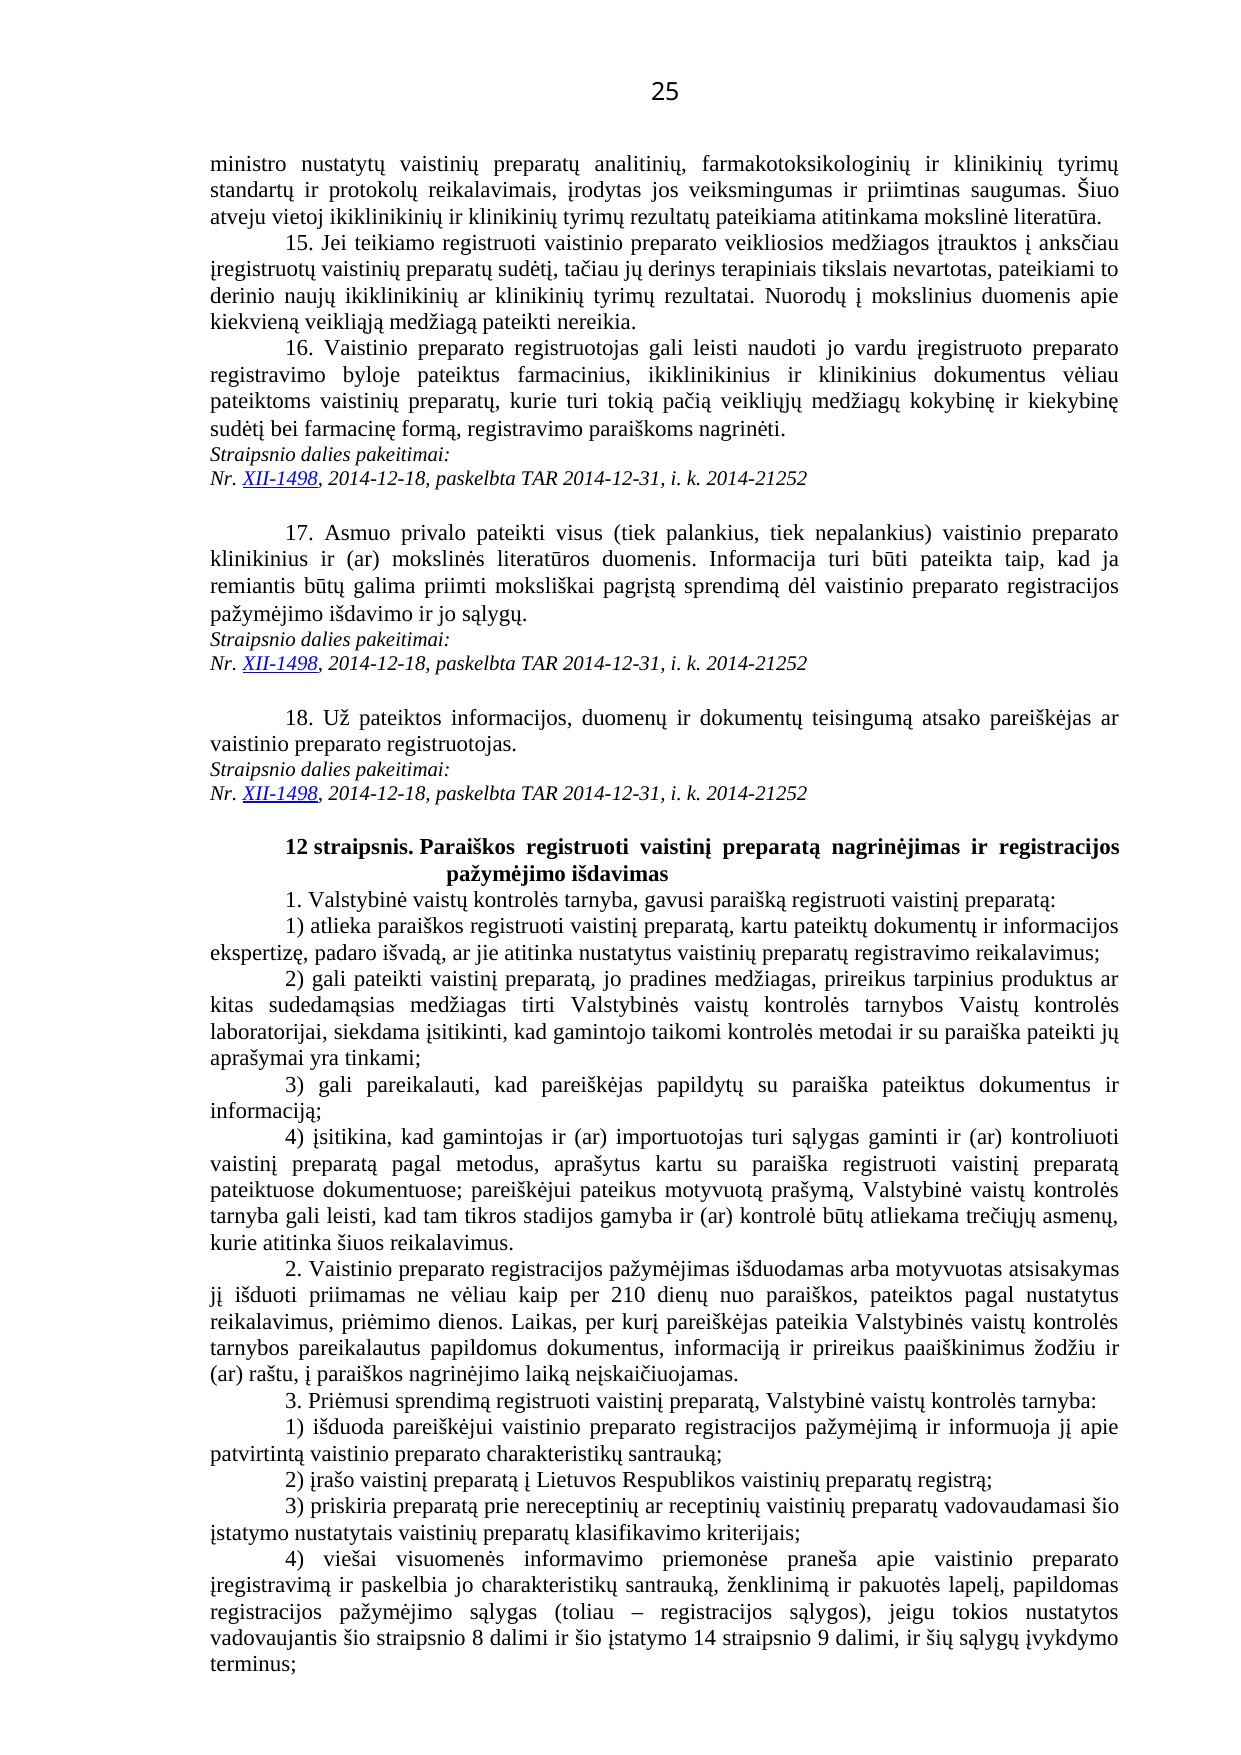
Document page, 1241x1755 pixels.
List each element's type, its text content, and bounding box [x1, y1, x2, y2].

text Nr. XII-1498, 2014-12-18, paskelbta TAR 2014-12-31, i. k. 2014-21252 [210, 651, 1120, 675]
text Nr. XII-1498, 2014-12-18, paskelbta TAR 2014-12-31, i. k. 2014-21252 [210, 781, 1120, 805]
text 3. Priėmusi sprendimą registruoti vaistinį preparatą, Valstybinė vaistų kontrolės tarnyba: [210, 1387, 1120, 1413]
text 2) gali pateikti vaistinį preparatą, jo pradines medžiagas, prireikus tarpinius produktus ar kitas sudedamąsias medžiagas tirti Valstybinės vaistų kontrolės tarnybos Vaistų kontrolės laboratorijai, siekdama įsitikinti, kad gamintojo taikomi kontrolės metodai ir su paraiška pateikti jų aprašymai yra tinkami; [210, 965, 1120, 1071]
text 16. Vaistinio preparato registruotojas gali leisti naudoti jo vardu įregistruoto preparato registravimo byloje pateiktus farmacinius, ikiklinikinius ir klinikinius dokumentus vėliau pateiktoms vaistinių preparatų, kurie turi tokią pačią veikliųjų medžiagų kokybinę ir kiekybinę sudėtį bei farmacinę formą, registravimo paraiškoms nagrinėti. [210, 334, 1120, 442]
text 1. Valstybinė vaistų kontrolės tarnyba, gavusi paraišką registruoti vaistinį preparatą: [210, 886, 1120, 912]
text 1) atlieka paraiškos registruoti vaistinį preparatą, kartu pateiktų dokumentų ir informacijos ekspertizę, padaro išvadą, ar jie atitinka nustatytus vaistinių preparatų registravimo reikalavimus; [210, 912, 1120, 965]
text ministro nustatytų vaistinių preparatų analitinių, farmakotoksikologinių ir klinikinių tyrimų standartų ir protokolų reikalavimais, įrodytas jos veiksmingumas ir priimtinas saugumas. Šiuo atveju vietoj ikiklinikinių ir klinikinių tyrimų rezultatų pateikiama atitinkama mokslinė literatūra. [210, 150, 1120, 229]
text 17. Asmuo privalo pateikti visus (tiek palankius, tiek nepalankius) vaistinio preparato klinikinius ir (ar) mokslinės literatūros duomenis. Informacija turi būti pateikta taip, kad ja remiantis būtų galima priimti moksliškai pagrįstą sprendimą dėl vaistinio preparato registracijos pažymėjimo išdavimo ir jo sąlygų. [210, 519, 1120, 627]
text Straipsnio dalies pakeitimai: [210, 757, 1120, 781]
text 3) priskiria preparatą prie nereceptinių ar receptinių vaistinių preparatų vadovaudamasi šio įstatymo nustatytais vaistinių preparatų klasifikavimo kriterijais; [210, 1492, 1120, 1545]
text Nr. XII-1498, 2014-12-18, paskelbta TAR 2014-12-31, i. k. 2014-21252 [210, 466, 1120, 490]
text 2) įrašo vaistinį preparatą į Lietuvos Respublikos vaistinių preparatų registrą; [210, 1466, 1120, 1492]
text 3) gali pareikalauti, kad pareiškėjas papildytų su paraiška pateiktus dokumentus ir informaciją; [210, 1071, 1120, 1123]
text 1) išduoda pareiškėjui vaistinio preparato registracijos pažymėjimą ir informuoja jį apie patvirtintą vaistinio preparato charakteristikų santrauką; [210, 1413, 1120, 1466]
text 4) įsitikina, kad gamintojas ir (ar) importuotojas turi sąlygas gaminti ir (ar) kontroliuoti vaistinį preparatą pagal metodus, aprašytus kartu su paraiška registruoti vaistinį preparatą pateiktuose dokumentuose; pareiškėjui pateikus motyvuotą prašymą, Valstybinė vaistų kontrolės tarnyba gali leisti, kad tam tikros stadijos gamyba ir (ar) kontrolė būtų atliekama trečiųjų asmenų, kurie atitinka šiuos reikalavimus. [210, 1123, 1120, 1255]
text 4) viešai visuomenės informavimo priemonėse praneša apie vaistinio preparato įregistravimą ir paskelbia jo charakteristikų santrauką, ženklinimą ir pakuotės lapelį, papildomas registracijos pažymėjimo sąlygas (toliau – registracijos sąlygos), jeigu tokios nustatytos vadovaujantis šio straipsnio 8 dalimi ir šio įstatymo 14 straipsnio 9 dalimi, ir šių sąlygų įvykdymo terminus; [210, 1545, 1120, 1677]
text 12 straipsnis. Paraiškos registruoti vaistinį preparatą nagrinėjimas ir registracijos pažymėjimo išdavimas [285, 833, 1120, 886]
text 15. Jei teikiamo registruoti vaistinio preparato veikliosios medžiagos įtrauktos į anksčiau įregistruotų vaistinių preparatų sudėtį, tačiau jų derinys terapiniais tikslais nevartotas, pateikiami to derinio naujų ikiklinikinių ar klinikinių tyrimų rezultatai. Nuorodų į mokslinius duomenis apie kiekvieną veikliąją medžiagą pateikti nereikia. [210, 229, 1120, 334]
text Straipsnio dalies pakeitimai: [210, 627, 1120, 651]
text 2. Vaistinio preparato registracijos pažymėjimas išduodamas arba motyvuotas atsisakymas jį išduoti priimamas ne vėliau kaip per 210 dienų nuo paraiškos, pateiktos pagal nustatytus reikalavimus, priėmimo dienos. Laikas, per kurį pareiškėjas pateikia Valstybinės vaistų kontrolės tarnybos pareikalautus papildomus dokumentus, informaciją ir prireikus paaiškinimus žodžiu ir (ar) raštu, į paraiškos nagrinėjimo laiką neįskaičiuojamas. [210, 1255, 1120, 1387]
text Straipsnio dalies pakeitimai: [210, 442, 1120, 466]
text 18. Už pateiktos informacijos, duomenų ir dokumentų teisingumą atsako pareiškėjas ar vaistinio preparato registruotojas. [210, 704, 1120, 757]
